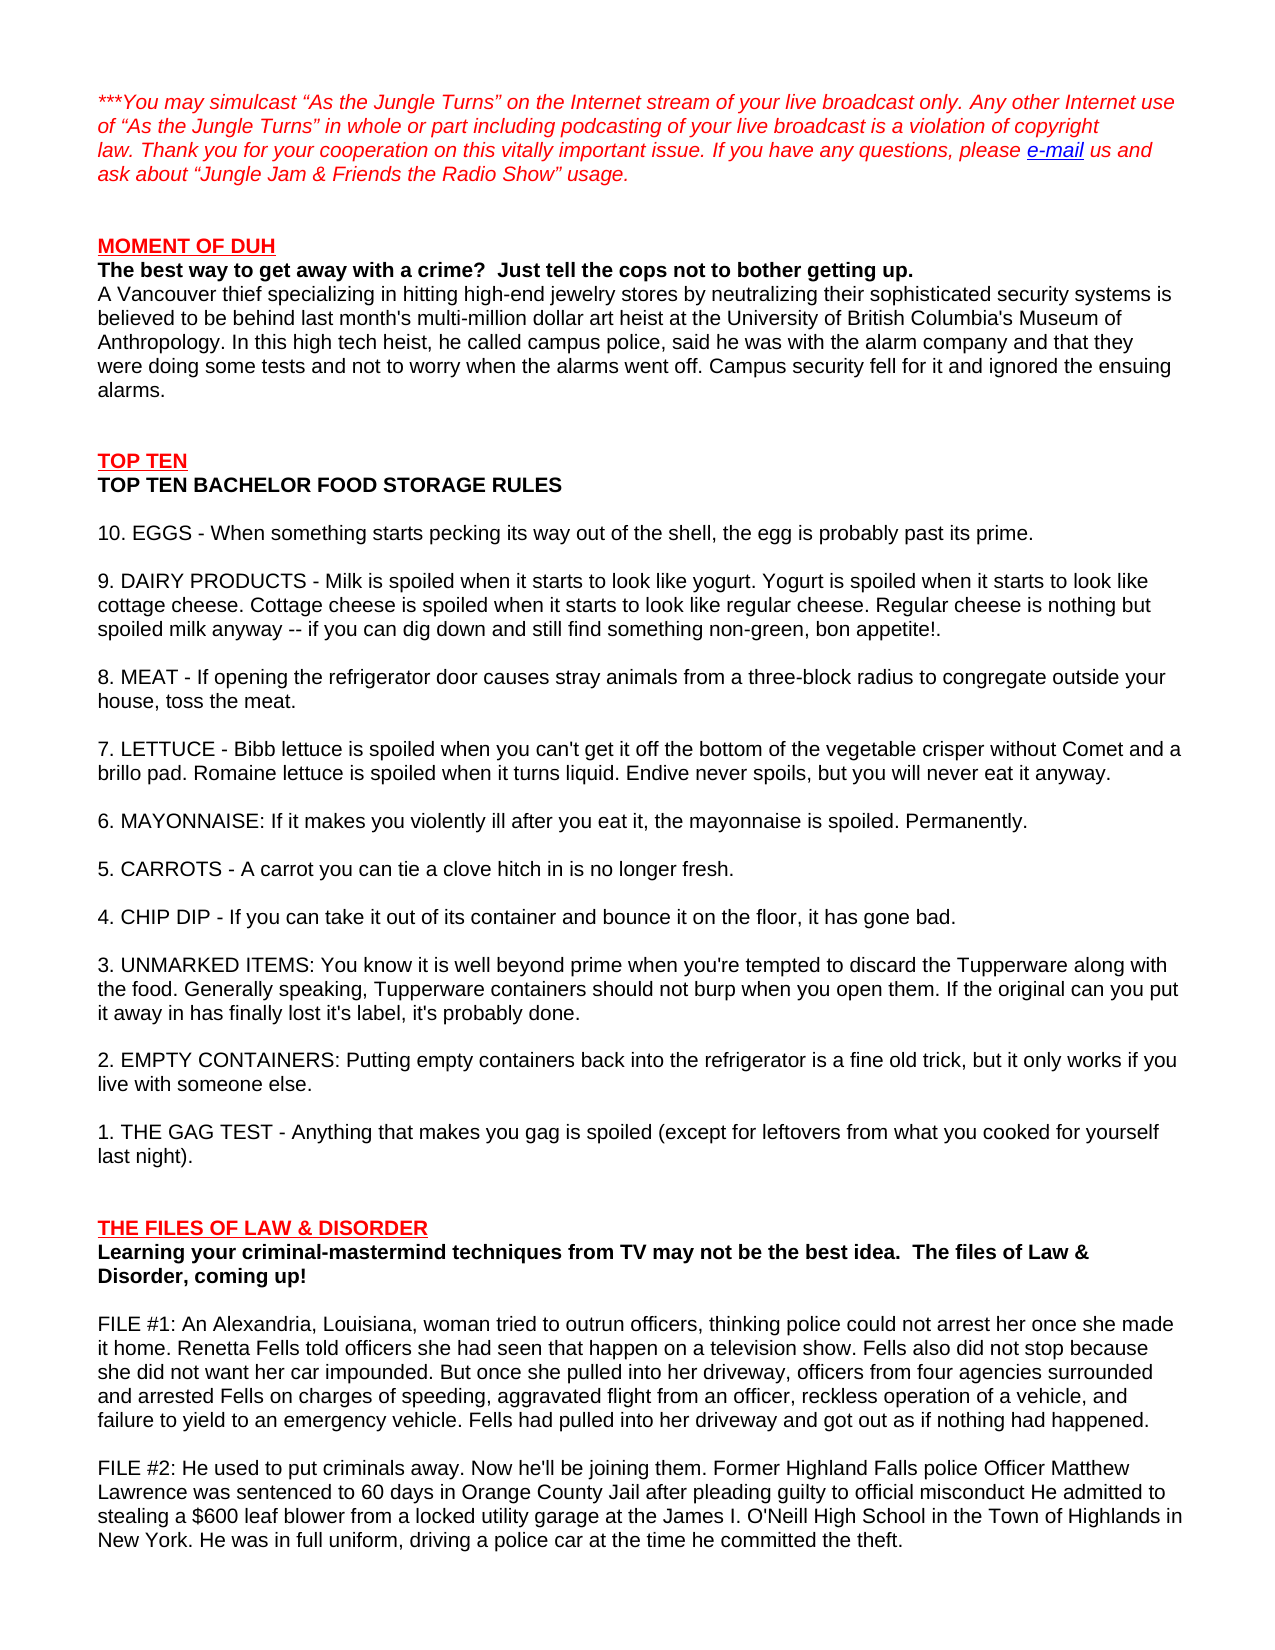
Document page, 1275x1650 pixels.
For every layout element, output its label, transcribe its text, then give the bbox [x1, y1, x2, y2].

text 3. UNMARKED ITEMS: You know it is well beyond prime when you're tempted to discard the Tupperware along with the food. Generally speaking, Tupperware containers should not burp when you open them. If the original can you put it away in has finally lost it's label, it's probably done. [97, 952, 1185, 1024]
text MOMENT OF DUH [97, 234, 1185, 258]
text Learning your criminal-mastermind techniques from TV may not be the best idea. The files of Law & Disorder, coming up! [97, 1240, 1185, 1288]
text A Vancouver thief specializing in hitting high-end jewelry stores by neutralizing their sophisticated security systems is believed to be behind last month's multi-million dollar art heist at the University of British Columbia's Museum of Anthropology. In this high tech heist, he called campus police, said he was with the alarm company and that they were doing some tests and not to worry when the alarms went off. Campus security fell for it and ignored the ensuing alarms. [97, 282, 1185, 401]
text TOP TEN [97, 449, 1185, 473]
text 6. MAYONNAISE: If it makes you violently ill after you eat it, the mayonnaise is spoiled. Permanently. [97, 809, 1185, 833]
text 4. CHIP DIP - If you can take it out of its container and bounce it on the floor, it has gone bad. [97, 904, 1185, 928]
text 2. EMPTY CONTAINERS: Putting empty containers back into the refrigerator is a fine old trick, but it only works if you live with someone else. [97, 1048, 1185, 1096]
text FILE #1: An Alexandria, Louisiana, woman tried to outrun officers, thinking police could not arrest her once she made it home. Renetta Fells told officers she had seen that happen on a television show. Fells also did not stop because she did not want her car impounded. But once she pulled into her driveway, officers from four agencies surrounded and arrested Fells on charges of speeding, aggravated flight from an officer, reckless operation of a vehicle, and failure to yield to an emergency vehicle. Fells had pulled into her driveway and got out as if nothing had happened. [97, 1312, 1185, 1432]
text 8. MEAT - If opening the refrigerator door causes stray animals from a three-block radius to congregate outside your house, toss the meat. [97, 665, 1185, 713]
text The best way to get away with a crime? Just tell the cops not to bother getting up. [97, 258, 1185, 282]
text 10. EGGS - When something starts pecking its way out of the shell, the egg is probably past its prime. [97, 521, 1185, 545]
text THE FILES OF LAW & DISORDER [97, 1216, 1185, 1240]
text ***You may simulcast “As the Jungle Turns” on the Internet stream of your live broadcast only. Any other Internet use of “As the Jungle Turns” in whole or part including podcasting of your live broadcast is a violation of copyright law. Thank you for your cooperation on this vitally important issue. If you have any questions, please e-mail us and ask about “Jungle Jam & Friends the Radio Show” usage. [97, 90, 1185, 186]
text 5. CARROTS - A carrot you can tie a clove hitch in is no longer fresh. [97, 857, 1185, 881]
text 7. LETTUCE - Bibb lettuce is spoiled when you can't get it off the bottom of the vegetable crisper without Comet and a brillo pad. Romaine lettuce is spoiled when it turns liquid. Endive never spoils, but you will never eat it anyway. [97, 737, 1185, 785]
text TOP TEN BACHELOR FOOD STORAGE RULES [97, 473, 1185, 497]
text 9. DAIRY PRODUCTS - Milk is spoiled when it starts to look like yogurt. Yogurt is spoiled when it starts to look like cottage cheese. Cottage cheese is spoiled when it starts to look like regular cheese. Regular cheese is nothing but spoiled milk anyway -- if you can dig down and still find something non-green, bon appetite!. [97, 569, 1185, 641]
text FILE #2: He used to put criminals away. Now he'll be joining them. Former Highland Falls police Officer Matthew Lawrence was sentenced to 60 days in Orange County Jail after pleading guilty to official misconduct He admitted to stealing a $600 leaf blower from a locked utility garage at the James I. O'Neill High School in the Town of Highlands in New York. He was in full uniform, driving a police car at the time he committed the theft. [97, 1456, 1185, 1551]
text 1. THE GAG TEST - Anything that makes you gag is spoiled (except for leftovers from what you cooked for yourself last night). [97, 1120, 1185, 1168]
